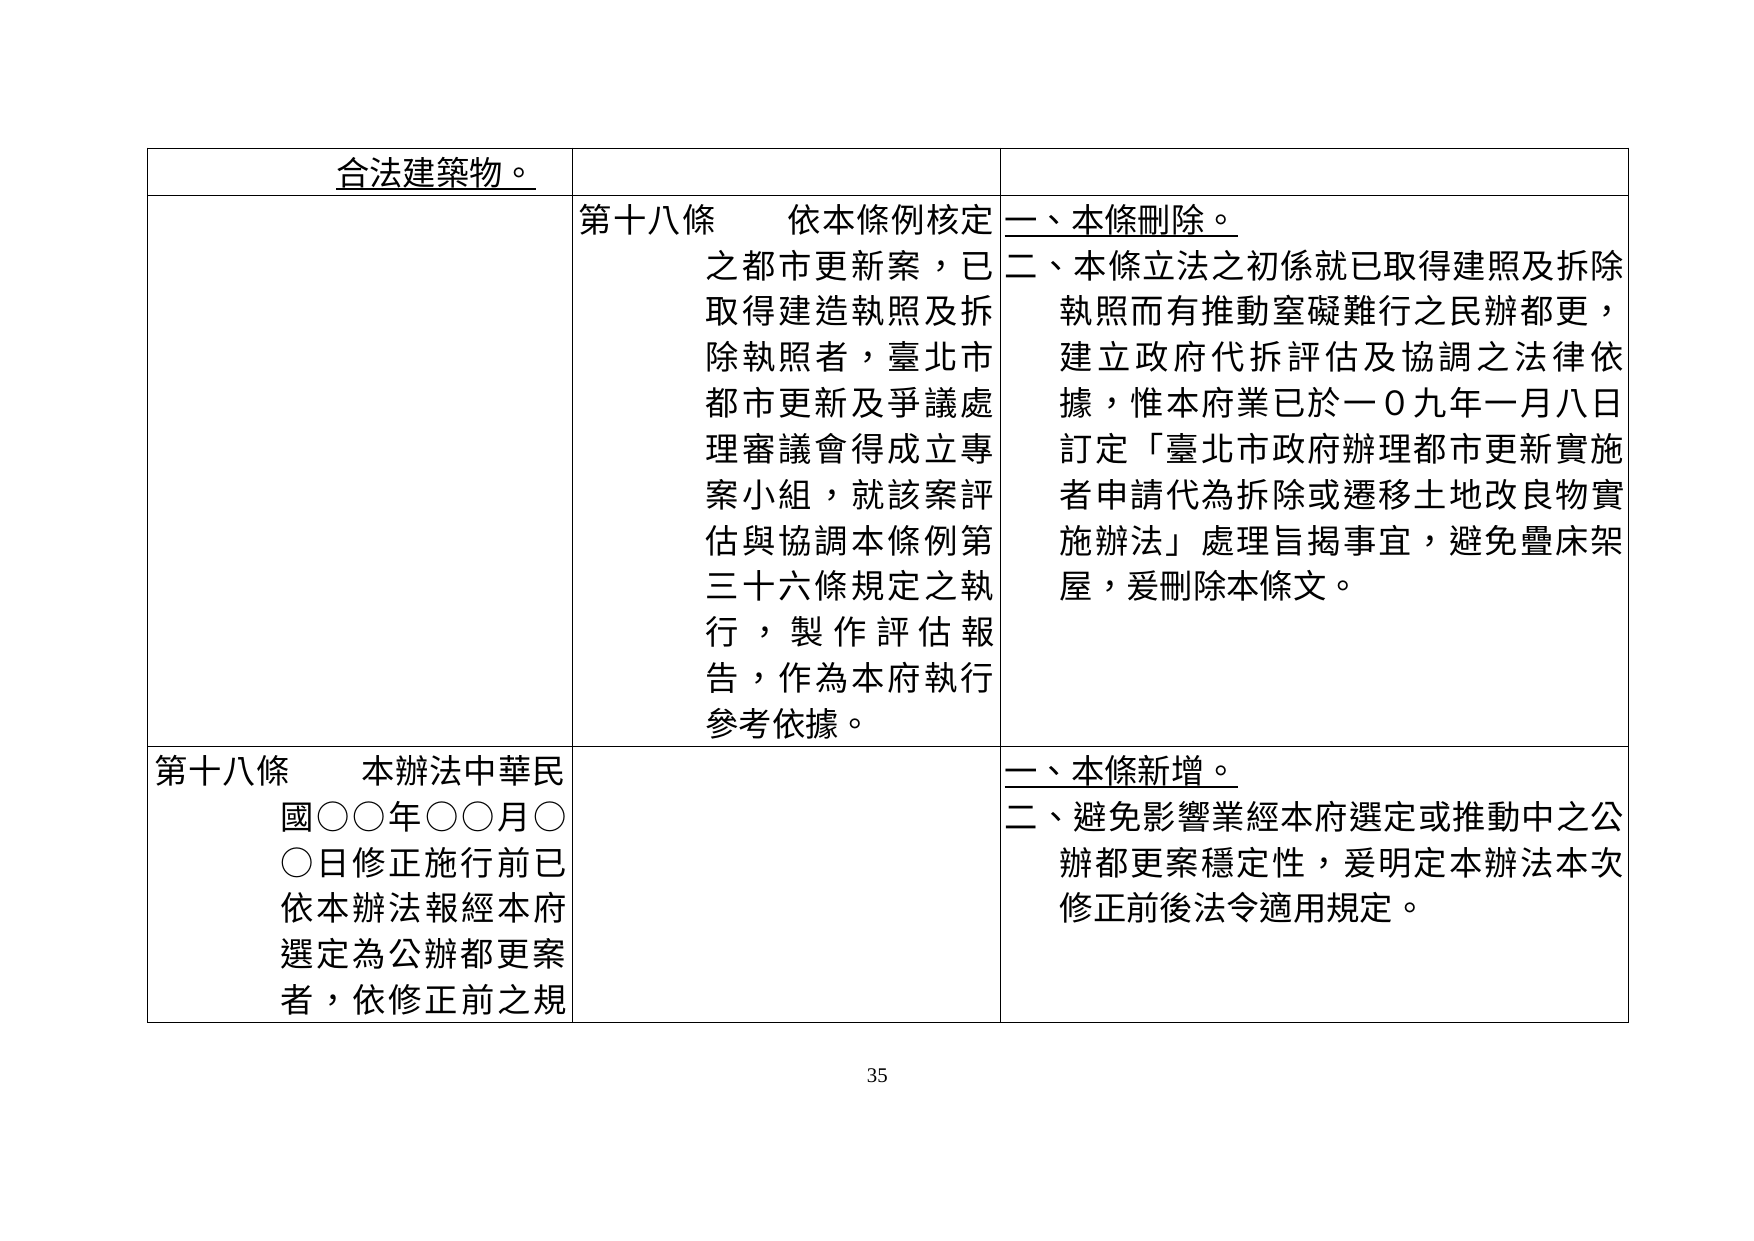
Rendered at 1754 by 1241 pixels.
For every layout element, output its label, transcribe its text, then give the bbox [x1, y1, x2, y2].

table_cell 第十八條 本辦法中華民國○○年○○月○○日修正施行前已依本辦法報經本府選定為公辦都更案者，依修正前之規 [148, 747, 572, 1022]
table_cell [573, 149, 1000, 194]
table_cell 一、本條刪除。 二、本條立法之初係就已取得建照及拆除執照而有推動窒礙難行之民辦都更，建立政府代拆評估及協調之法律依據，惟本府業已於一０九年一月八日訂定「臺北市政府辦理都市更新實施者申請代為拆除或遷移土地改良物實施辦法」處理旨揭事宜，避免疊床架屋，爰刪除本條文。 [1001, 196, 1628, 746]
table_cell 一、本條新增。 二、避免影響業經本府選定或推動中之公辦都更案穩定性，爰明定本辦法本次修正前後法令適用規定。 [1001, 747, 1628, 1022]
table_cell [573, 747, 1000, 1022]
table_cell [148, 196, 572, 746]
table_cell 第十八條 依本條例核定之都市更新案，已取得建造執照及拆除執照者，臺北市都市更新及爭議處理審議會得成立專案小組，就該案評估與協調本條例第三十六條規定之執行，製作評估報告，作為本府執行參考依據。 [573, 196, 1000, 746]
table_cell 合法建築物。 [148, 149, 572, 194]
table_cell [1001, 149, 1628, 194]
